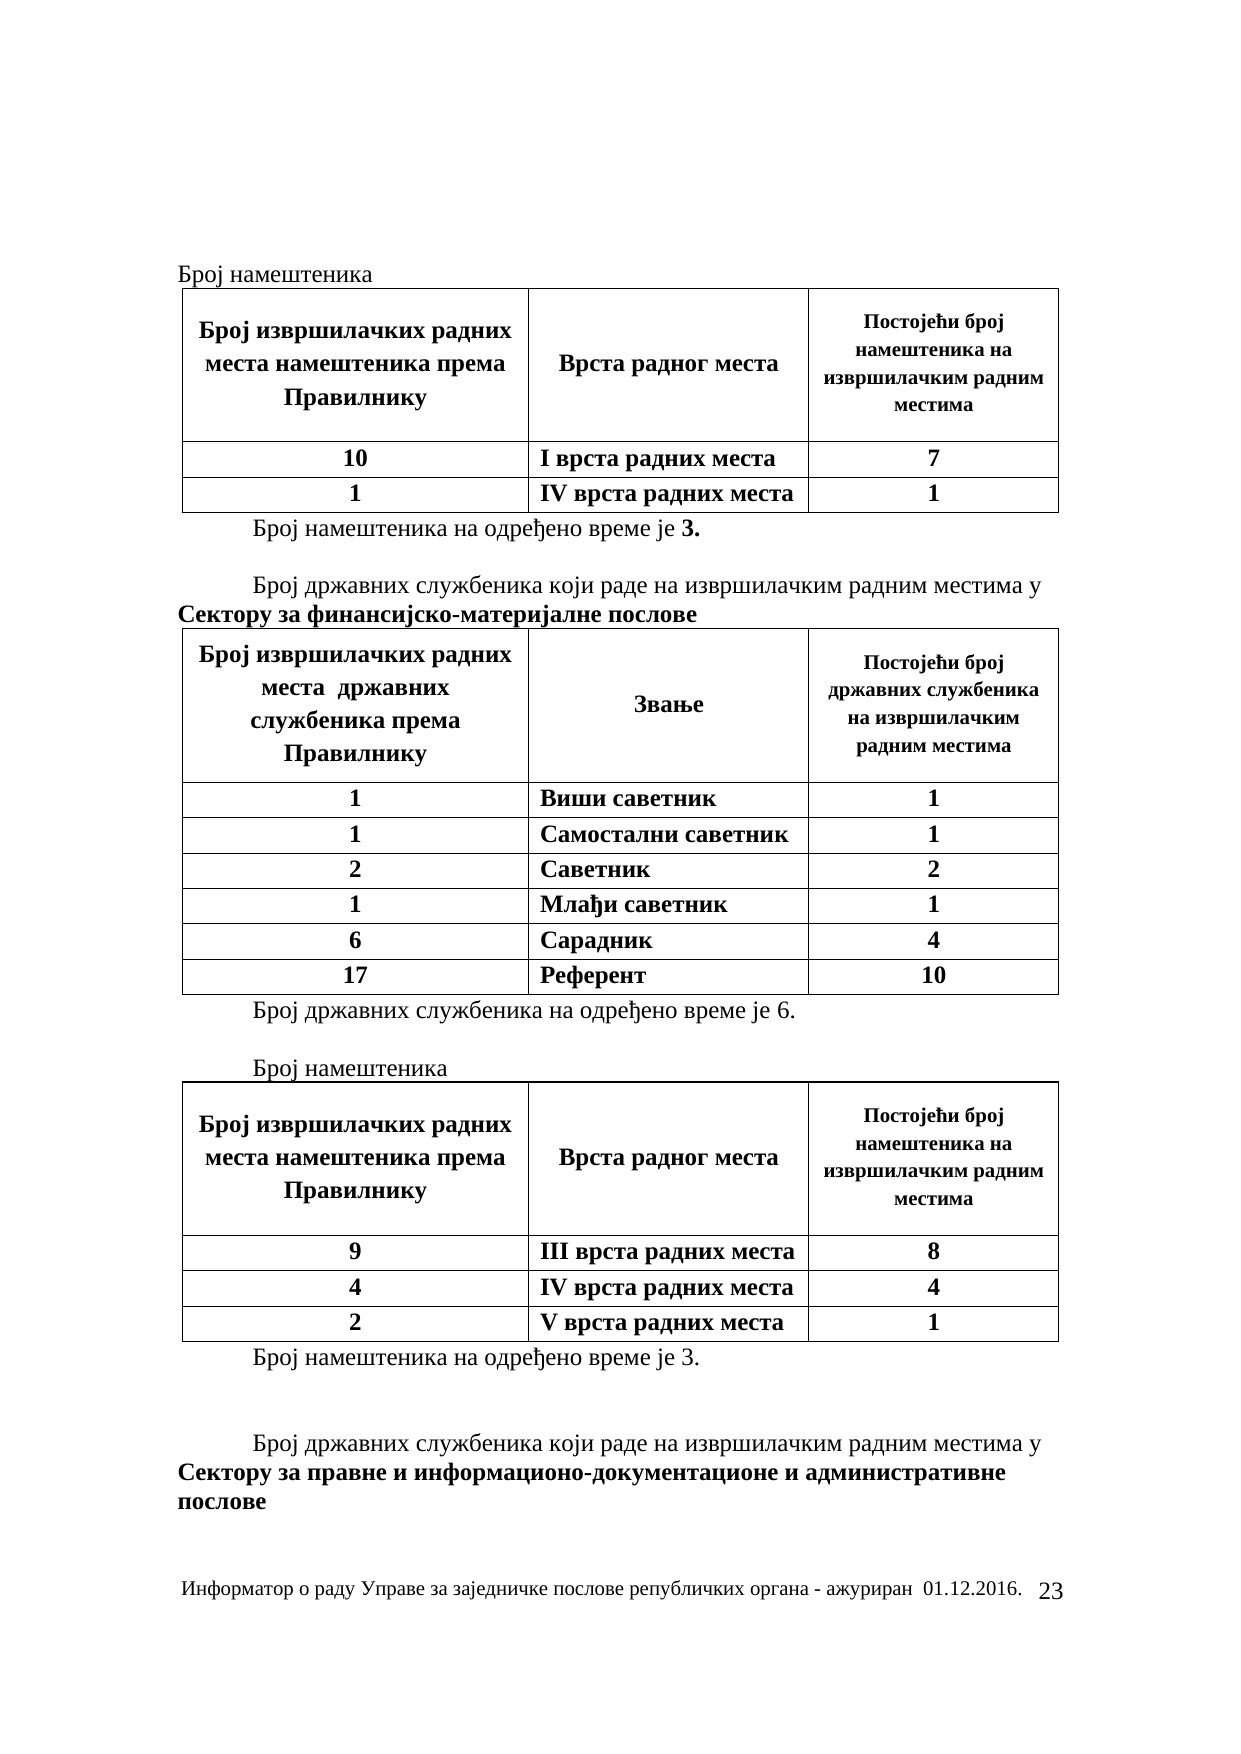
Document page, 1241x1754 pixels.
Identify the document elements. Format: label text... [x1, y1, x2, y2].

table_cell 1 [809, 478, 1058, 512]
table_cell 1 [183, 478, 528, 512]
table_cell Саветник [529, 854, 808, 888]
table_cell 4 [809, 924, 1058, 959]
table_cell 4 [183, 1271, 528, 1306]
text Сектору за правне и информационо-документационе и административне послове [177, 1457, 1063, 1514]
text Број намештеника на одређено време је 3. [177, 513, 1063, 542]
table_header Врста радног места [529, 1083, 808, 1235]
table_cell V врста радних места [529, 1307, 808, 1341]
table_cell IV врста радних места [529, 478, 808, 512]
table_cell Сарадник [529, 924, 808, 959]
table_cell 1 [183, 818, 528, 852]
table_header Звање [529, 629, 808, 782]
table_cell 4 [809, 1271, 1058, 1306]
table_cell 1 [183, 783, 528, 817]
text Број намештеника на одређено време је 3. [177, 1342, 1063, 1371]
table_cell 2 [183, 1307, 528, 1341]
table_header Број извршилачких радних места намештеника према Правилнику [183, 289, 528, 441]
table_cell 2 [809, 854, 1058, 888]
table_cell 1 [809, 783, 1058, 817]
table_cell 10 [183, 442, 528, 477]
table_cell Млађи саветник [529, 889, 808, 923]
text Сектору за финансијско-материјалне послове [177, 599, 1063, 628]
text Број државних службеника који раде на извршилачким радним местима у [177, 571, 1063, 599]
text Број намештеника [177, 1053, 1063, 1081]
table_cell 10 [809, 960, 1058, 994]
table_header Број извршилачких радних места намештеника према Правилнику [183, 1083, 528, 1235]
table_cell 8 [809, 1236, 1058, 1270]
table_cell Референт [529, 960, 808, 994]
table_header Постојећи број намештеника на извршилачким радним местима [809, 289, 1058, 441]
table_cell 6 [183, 924, 528, 959]
table_cell 7 [809, 442, 1058, 477]
table_cell Виши саветник [529, 783, 808, 817]
table_cell 1 [809, 818, 1058, 852]
text Број намештеника [177, 259, 1063, 288]
table_cell Самостални саветник [529, 818, 808, 852]
table_cell 17 [183, 960, 528, 994]
table_header Врста радног места [529, 289, 808, 441]
table_cell 1 [183, 889, 528, 923]
table_cell 2 [183, 854, 528, 888]
table_cell 1 [809, 1307, 1058, 1341]
table_cell III врста радних места [529, 1236, 808, 1270]
table_header Постојећи број државних службеника на извршилачким радним местима [809, 629, 1058, 782]
text Број државних службеника на одређено време је 6. [177, 995, 1063, 1024]
text Број државних службеника који раде на извршилачким радним местима у [177, 1428, 1063, 1457]
table_cell I врста радних места [529, 442, 808, 477]
table_cell 9 [183, 1236, 528, 1270]
table_cell IV врста радних места [529, 1271, 808, 1306]
table_cell 1 [809, 889, 1058, 923]
table_header Постојећи број намештеника на извршилачким радним местима [809, 1083, 1058, 1235]
table_header Број извршилачких радних места државних службеника према Правилнику [183, 629, 528, 782]
